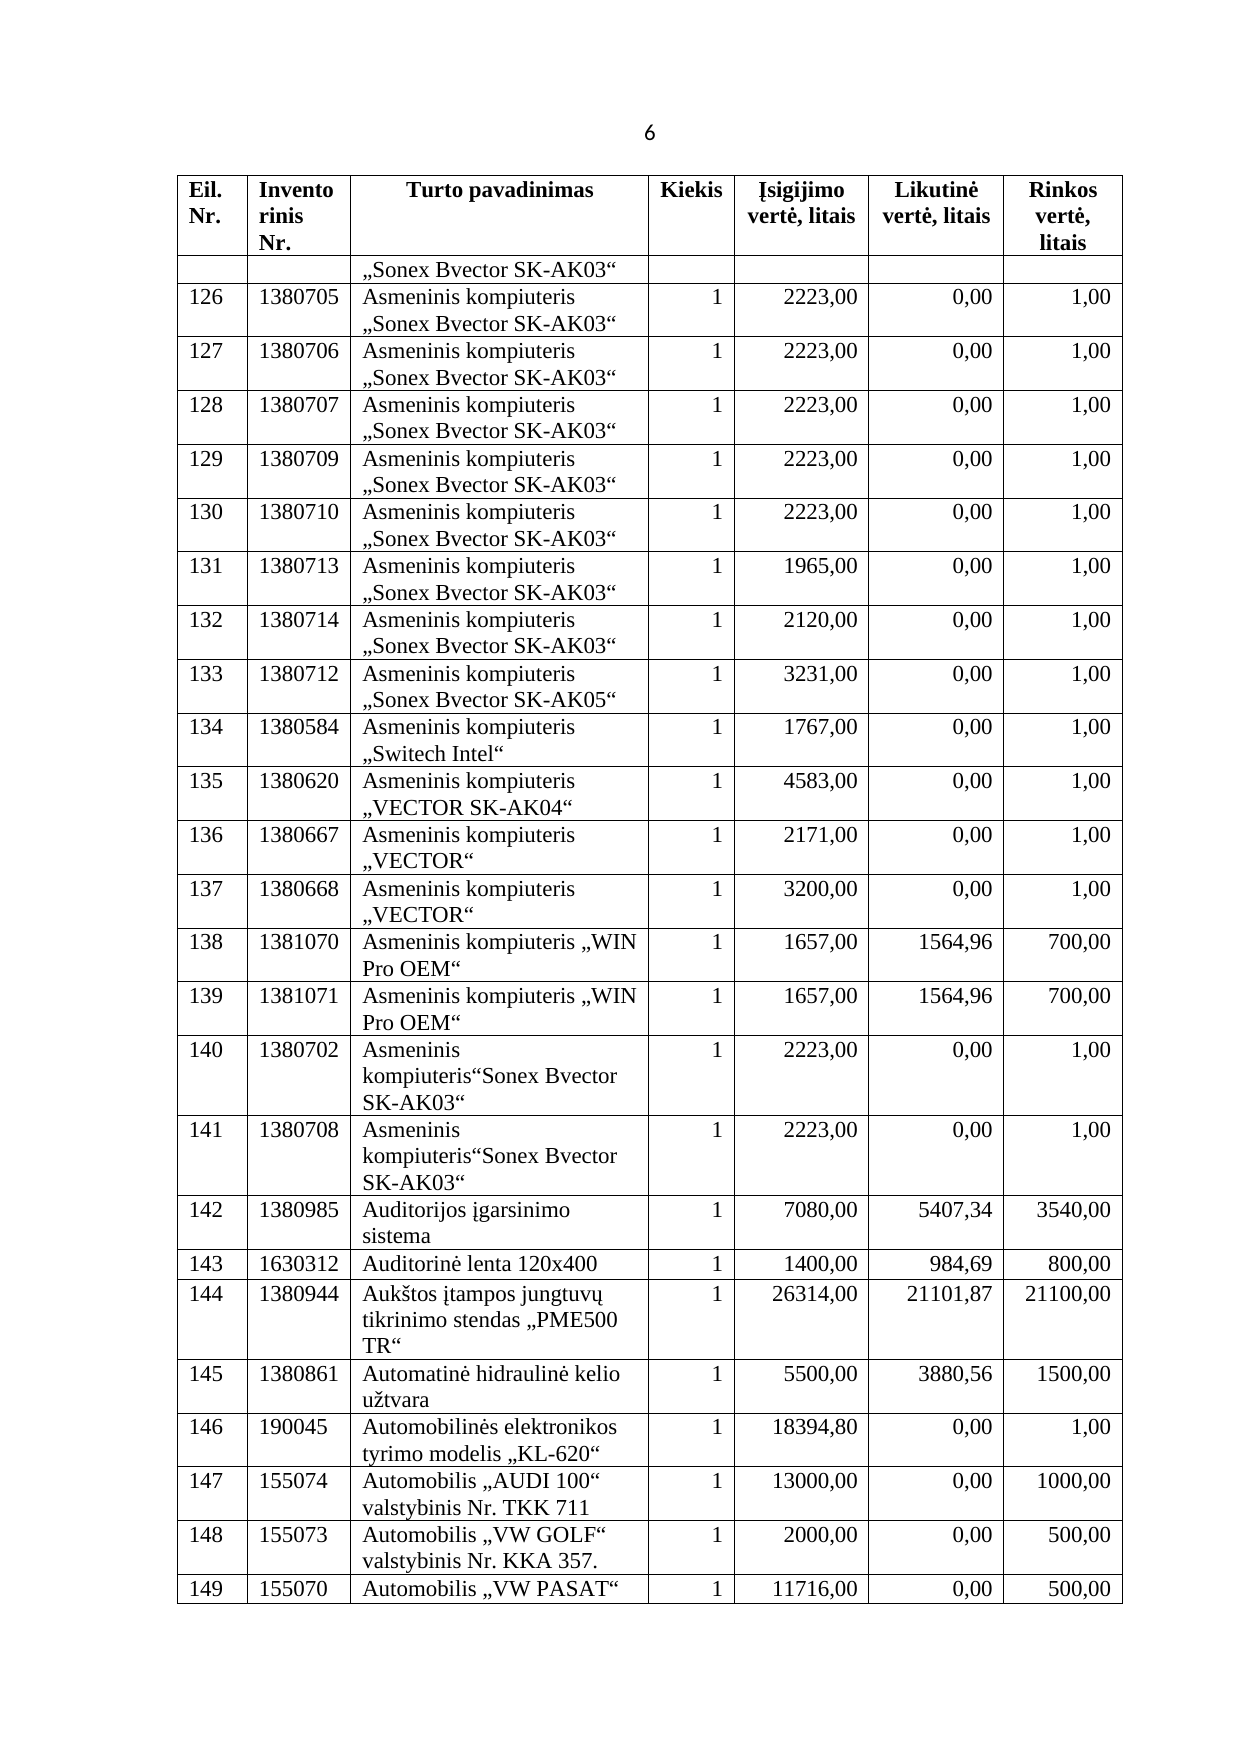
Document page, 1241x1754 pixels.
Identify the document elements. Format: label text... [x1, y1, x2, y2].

table_cell 1380712 [248, 660, 350, 712]
table_cell 1,00 [1004, 714, 1122, 766]
table_header Rinkos vertė, litais [1004, 176, 1122, 255]
table_cell 0,00 [869, 821, 1003, 874]
table_cell 149 [178, 1575, 247, 1603]
table_cell 2223,00 [735, 445, 868, 497]
table_cell 1,00 [1004, 606, 1122, 659]
table_cell 1,00 [1004, 284, 1122, 336]
table_cell 0,00 [869, 1575, 1003, 1603]
table_cell Asmeninis kompiuteris „Sonex Bvector SK-AK05“ [351, 660, 648, 712]
table_cell 7080,00 [735, 1196, 868, 1249]
table_cell 1380667 [248, 821, 350, 874]
table_cell 1,00 [1004, 875, 1122, 927]
table_cell 1 [649, 1467, 734, 1520]
table_cell 3200,00 [735, 875, 868, 927]
table_cell Auditorijos įgarsinimo sistema [351, 1196, 648, 1249]
table_header Turto pavadinimas [351, 176, 648, 255]
table_cell 1380985 [248, 1196, 350, 1249]
table_cell 135 [178, 767, 247, 820]
table_cell 1 [649, 552, 734, 605]
table_cell 1,00 [1004, 337, 1122, 390]
table_cell 0,00 [869, 499, 1003, 551]
table_cell 155073 [248, 1521, 350, 1574]
table_cell 1,00 [1004, 1414, 1122, 1466]
table_cell 0,00 [869, 1036, 1003, 1115]
table_cell 128 [178, 391, 247, 444]
table_cell 136 [178, 821, 247, 874]
table_cell 1 [649, 875, 734, 927]
table_cell 0,00 [869, 1521, 1003, 1574]
table_cell 5407,34 [869, 1196, 1003, 1249]
table_cell 2171,00 [735, 821, 868, 874]
table_cell 129 [178, 445, 247, 497]
table_cell 1 [649, 767, 734, 820]
table_cell 700,00 [1004, 982, 1122, 1035]
table_cell 500,00 [1004, 1521, 1122, 1574]
table_cell 190045 [248, 1414, 350, 1466]
table_cell 1 [649, 1250, 734, 1278]
table_cell Automobilis „AUDI 100“ valstybinis Nr. TKK 711 [351, 1467, 648, 1520]
table_cell 0,00 [869, 1414, 1003, 1466]
table_cell 1380944 [248, 1280, 350, 1359]
table_cell 1,00 [1004, 552, 1122, 605]
table_cell Asmeninis kompiuteris „Sonex Bvector SK-AK03“ [351, 445, 648, 497]
table_cell [178, 256, 247, 282]
table_cell 1380620 [248, 767, 350, 820]
table_cell 1,00 [1004, 767, 1122, 820]
table_cell Asmeninis kompiuteris „VECTOR“ [351, 875, 648, 927]
table_cell Asmeninis kompiuteris „Switech Intel“ [351, 714, 648, 766]
table_cell 0,00 [869, 1467, 1003, 1520]
table_cell 1381070 [248, 929, 350, 981]
table_cell Automatinė hidraulinė kelio užtvara [351, 1360, 648, 1412]
table_cell 1380705 [248, 284, 350, 336]
table_cell 1657,00 [735, 982, 868, 1035]
table_cell 1380668 [248, 875, 350, 927]
table_cell 1,00 [1004, 1116, 1122, 1195]
table_cell 13000,00 [735, 1467, 868, 1520]
table_cell 0,00 [869, 875, 1003, 927]
table_cell 2223,00 [735, 1036, 868, 1115]
table_cell 1 [649, 1414, 734, 1466]
table_cell 1 [649, 714, 734, 766]
table_header Įsigijimo vertė, litais [735, 176, 868, 255]
table_cell 0,00 [869, 445, 1003, 497]
table_cell 3231,00 [735, 660, 868, 712]
table_cell 1380706 [248, 337, 350, 390]
table_cell Automobilinės elektronikos tyrimo modelis „KL-620“ [351, 1414, 648, 1466]
table_cell 1 [649, 1036, 734, 1115]
table_cell 1,00 [1004, 499, 1122, 551]
table_cell 3880,56 [869, 1360, 1003, 1412]
table_cell 142 [178, 1196, 247, 1249]
table_cell 147 [178, 1467, 247, 1520]
table_cell 1380702 [248, 1036, 350, 1115]
table_cell Asmeninis kompiuteris „VECTOR“ [351, 821, 648, 874]
table_cell Asmeninis kompiuteris „Sonex Bvector SK-AK03“ [351, 552, 648, 605]
table_cell Asmeninis kompiuteris“Sonex Bvector SK-AK03“ [351, 1036, 648, 1115]
table_cell 146 [178, 1414, 247, 1466]
table_cell 1 [649, 660, 734, 712]
table_cell 2223,00 [735, 337, 868, 390]
table_cell 0,00 [869, 767, 1003, 820]
table_cell 133 [178, 660, 247, 712]
table_cell Automobilis „VW GOLF“ valstybinis Nr. KKA 357. [351, 1521, 648, 1574]
table_cell 1 [649, 929, 734, 981]
table_cell 21100,00 [1004, 1280, 1122, 1359]
table_cell 1 [649, 982, 734, 1035]
table_cell 1380714 [248, 606, 350, 659]
table_cell 3540,00 [1004, 1196, 1122, 1249]
table_cell 1,00 [1004, 660, 1122, 712]
table_cell 1380707 [248, 391, 350, 444]
table_cell 0,00 [869, 337, 1003, 390]
table_cell 1 [649, 1575, 734, 1603]
table_cell 1 [649, 499, 734, 551]
table_cell 1500,00 [1004, 1360, 1122, 1412]
table_cell Asmeninis kompiuteris „Sonex Bvector SK-AK03“ [351, 337, 648, 390]
table_cell 143 [178, 1250, 247, 1278]
table_cell 2223,00 [735, 499, 868, 551]
table_cell 137 [178, 875, 247, 927]
table_cell 1657,00 [735, 929, 868, 981]
table_cell Automobilis „VW PASAT“ [351, 1575, 648, 1603]
table_header Likutinė vertė, litais [869, 176, 1003, 255]
table_cell 1564,96 [869, 929, 1003, 981]
table_cell Asmeninis kompiuteris „Sonex Bvector SK-AK03“ [351, 606, 648, 659]
table_cell 1380708 [248, 1116, 350, 1195]
table_cell Asmeninis kompiuteris“Sonex Bvector SK-AK03“ [351, 1116, 648, 1195]
table_cell 1380584 [248, 714, 350, 766]
table_cell 1380709 [248, 445, 350, 497]
table_cell 1000,00 [1004, 1467, 1122, 1520]
table_cell 140 [178, 1036, 247, 1115]
table_cell 1381071 [248, 982, 350, 1035]
table_cell 1 [649, 445, 734, 497]
table_cell 1,00 [1004, 821, 1122, 874]
table_cell 126 [178, 284, 247, 336]
table_cell 0,00 [869, 606, 1003, 659]
table_cell 1 [649, 391, 734, 444]
table_cell Asmeninis kompiuteris „WIN Pro OEM“ [351, 929, 648, 981]
table_cell 984,69 [869, 1250, 1003, 1278]
table_cell 1,00 [1004, 445, 1122, 497]
table_cell 0,00 [869, 660, 1003, 712]
table_cell [869, 256, 1003, 282]
table_cell 148 [178, 1521, 247, 1574]
table_cell 1 [649, 606, 734, 659]
table_cell 155070 [248, 1575, 350, 1603]
table_cell 500,00 [1004, 1575, 1122, 1603]
table_cell 1630312 [248, 1250, 350, 1278]
table_cell 0,00 [869, 552, 1003, 605]
table_cell [649, 256, 734, 282]
table_cell 144 [178, 1280, 247, 1359]
table_cell 800,00 [1004, 1250, 1122, 1278]
table_cell [735, 256, 868, 282]
table_cell 0,00 [869, 284, 1003, 336]
table_cell 4583,00 [735, 767, 868, 820]
table_cell Aukštos įtampos jungtuvų tikrinimo stendas „PME500 TR“ [351, 1280, 648, 1359]
table_cell 1,00 [1004, 1036, 1122, 1115]
table_cell 2120,00 [735, 606, 868, 659]
table_cell 141 [178, 1116, 247, 1195]
table_cell 1965,00 [735, 552, 868, 605]
table_header Eil. Nr. [178, 176, 247, 255]
table_cell Asmeninis kompiuteris „Sonex Bvector SK-AK03“ [351, 499, 648, 551]
table_cell Asmeninis kompiuteris „Sonex Bvector SK-AK03“ [351, 284, 648, 336]
table_cell 0,00 [869, 714, 1003, 766]
table_cell 21101,87 [869, 1280, 1003, 1359]
table_cell 1380710 [248, 499, 350, 551]
table_cell 1380861 [248, 1360, 350, 1412]
table_cell 0,00 [869, 391, 1003, 444]
table_cell 1 [649, 1116, 734, 1195]
table_cell 1 [649, 337, 734, 390]
table_cell 1 [649, 821, 734, 874]
table_cell „Sonex Bvector SK-AK03“ [351, 256, 648, 282]
table_cell 1767,00 [735, 714, 868, 766]
table_header Kiekis [649, 176, 734, 255]
table_cell 2223,00 [735, 284, 868, 336]
table_cell 2000,00 [735, 1521, 868, 1574]
table_cell 1 [649, 1280, 734, 1359]
table_cell 131 [178, 552, 247, 605]
table_cell 139 [178, 982, 247, 1035]
table_cell 11716,00 [735, 1575, 868, 1603]
table_cell 145 [178, 1360, 247, 1412]
table_cell 1564,96 [869, 982, 1003, 1035]
table_cell 1 [649, 1521, 734, 1574]
table_cell Auditorinė lenta 120x400 [351, 1250, 648, 1278]
table_cell [1004, 256, 1122, 282]
table_cell 1380713 [248, 552, 350, 605]
table_cell 134 [178, 714, 247, 766]
table_cell 1 [649, 1196, 734, 1249]
table_cell 26314,00 [735, 1280, 868, 1359]
table_cell 132 [178, 606, 247, 659]
table_cell 127 [178, 337, 247, 390]
table_cell 700,00 [1004, 929, 1122, 981]
table_cell Asmeninis kompiuteris „VECTOR SK-AK04“ [351, 767, 648, 820]
table_header Inventorinis Nr. [248, 176, 350, 255]
table_cell 2223,00 [735, 1116, 868, 1195]
table_cell [248, 256, 350, 282]
table_cell 130 [178, 499, 247, 551]
table_cell 1,00 [1004, 391, 1122, 444]
table_cell Asmeninis kompiuteris „WIN Pro OEM“ [351, 982, 648, 1035]
table_cell 0,00 [869, 1116, 1003, 1195]
table_cell 5500,00 [735, 1360, 868, 1412]
table_cell 1400,00 [735, 1250, 868, 1278]
table_cell 1 [649, 284, 734, 336]
table_cell 1 [649, 1360, 734, 1412]
table_cell Asmeninis kompiuteris „Sonex Bvector SK-AK03“ [351, 391, 648, 444]
table_cell 18394,80 [735, 1414, 868, 1466]
table_cell 138 [178, 929, 247, 981]
table_cell 155074 [248, 1467, 350, 1520]
table_cell 2223,00 [735, 391, 868, 444]
